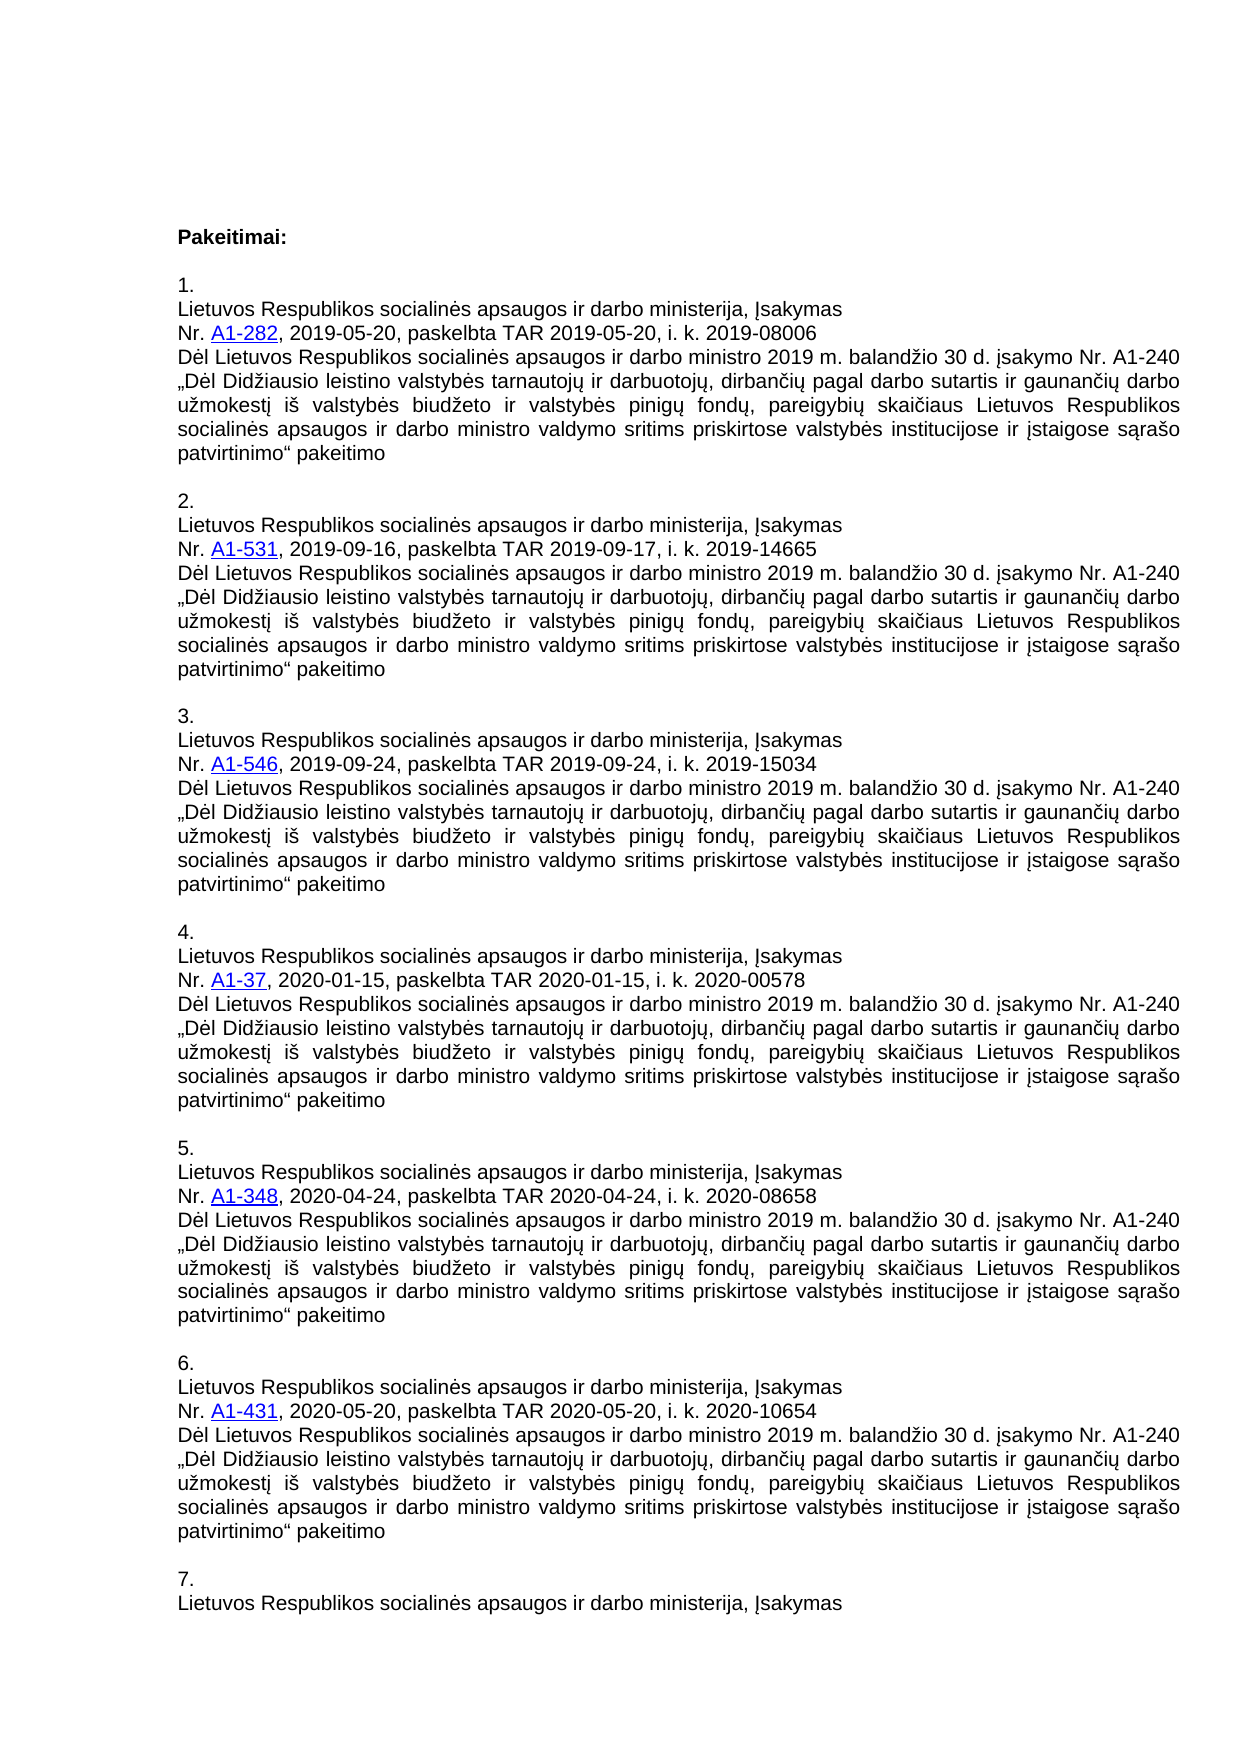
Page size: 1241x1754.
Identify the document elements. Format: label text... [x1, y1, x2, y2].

text Dėl Lietuvos Respublikos socialinės apsaugos ir darbo ministro 2019 m. balandžio 30 d. įsakymo Nr. A1-240 „Dėl Didžiausio leistino valstybės tarnautojų ir darbuotojų, dirbančių pagal darbo sutartis ir gaunančių darbo užmokestį iš valstybės biudžeto ir valstybės pinigų fondų, pareigybių skaičiaus Lietuvos Respublikos socialinės apsaugos ir darbo ministro valdymo sritims priskirtose valstybės institucijose ir įstaigose sąrašo patvirtinimo“ pakeitimo [177, 561, 1181, 680]
text Lietuvos Respublikos socialinės apsaugos ir darbo ministerija, Įsakymas [177, 728, 1181, 752]
text 2. [177, 489, 1181, 513]
text 7. [177, 1567, 1181, 1591]
text Pakeitimai: [177, 225, 1181, 249]
text Dėl Lietuvos Respublikos socialinės apsaugos ir darbo ministro 2019 m. balandžio 30 d. įsakymo Nr. A1-240 „Dėl Didžiausio leistino valstybės tarnautojų ir darbuotojų, dirbančių pagal darbo sutartis ir gaunančių darbo užmokestį iš valstybės biudžeto ir valstybės pinigų fondų, pareigybių skaičiaus Lietuvos Respublikos socialinės apsaugos ir darbo ministro valdymo sritims priskirtose valstybės institucijose ir įstaigose sąrašo patvirtinimo“ pakeitimo [177, 1207, 1181, 1327]
text Nr. A1-546, 2019-09-24, paskelbta TAR 2019-09-24, i. k. 2019-15034 [177, 752, 1181, 776]
text Nr. A1-531, 2019-09-16, paskelbta TAR 2019-09-17, i. k. 2019-14665 [177, 537, 1181, 561]
text Lietuvos Respublikos socialinės apsaugos ir darbo ministerija, Įsakymas [177, 1375, 1181, 1399]
text Lietuvos Respublikos socialinės apsaugos ir darbo ministerija, Įsakymas [177, 944, 1181, 968]
text Dėl Lietuvos Respublikos socialinės apsaugos ir darbo ministro 2019 m. balandžio 30 d. įsakymo Nr. A1-240 „Dėl Didžiausio leistino valstybės tarnautojų ir darbuotojų, dirbančių pagal darbo sutartis ir gaunančių darbo užmokestį iš valstybės biudžeto ir valstybės pinigų fondų, pareigybių skaičiaus Lietuvos Respublikos socialinės apsaugos ir darbo ministro valdymo sritims priskirtose valstybės institucijose ir įstaigose sąrašo patvirtinimo“ pakeitimo [177, 776, 1181, 896]
text 5. [177, 1136, 1181, 1159]
text Lietuvos Respublikos socialinės apsaugos ir darbo ministerija, Įsakymas [177, 1159, 1181, 1183]
text Nr. A1-282, 2019-05-20, paskelbta TAR 2019-05-20, i. k. 2019-08006 [177, 321, 1181, 345]
text Dėl Lietuvos Respublikos socialinės apsaugos ir darbo ministro 2019 m. balandžio 30 d. įsakymo Nr. A1-240 „Dėl Didžiausio leistino valstybės tarnautojų ir darbuotojų, dirbančių pagal darbo sutartis ir gaunančių darbo užmokestį iš valstybės biudžeto ir valstybės pinigų fondų, pareigybių skaičiaus Lietuvos Respublikos socialinės apsaugos ir darbo ministro valdymo sritims priskirtose valstybės institucijose ir įstaigose sąrašo patvirtinimo“ pakeitimo [177, 345, 1181, 465]
text Nr. A1-37, 2020-01-15, paskelbta TAR 2020-01-15, i. k. 2020-00578 [177, 968, 1181, 992]
text 3. [177, 704, 1181, 728]
text 6. [177, 1351, 1181, 1375]
text Lietuvos Respublikos socialinės apsaugos ir darbo ministerija, Įsakymas [177, 1591, 1181, 1615]
text Lietuvos Respublikos socialinės apsaugos ir darbo ministerija, Įsakymas [177, 513, 1181, 537]
text 1. [177, 273, 1181, 297]
text Nr. A1-431, 2020-05-20, paskelbta TAR 2020-05-20, i. k. 2020-10654 [177, 1399, 1181, 1423]
text Lietuvos Respublikos socialinės apsaugos ir darbo ministerija, Įsakymas [177, 297, 1181, 321]
text 4. [177, 920, 1181, 944]
text Dėl Lietuvos Respublikos socialinės apsaugos ir darbo ministro 2019 m. balandžio 30 d. įsakymo Nr. A1-240 „Dėl Didžiausio leistino valstybės tarnautojų ir darbuotojų, dirbančių pagal darbo sutartis ir gaunančių darbo užmokestį iš valstybės biudžeto ir valstybės pinigų fondų, pareigybių skaičiaus Lietuvos Respublikos socialinės apsaugos ir darbo ministro valdymo sritims priskirtose valstybės institucijose ir įstaigose sąrašo patvirtinimo“ pakeitimo [177, 992, 1181, 1112]
text Dėl Lietuvos Respublikos socialinės apsaugos ir darbo ministro 2019 m. balandžio 30 d. įsakymo Nr. A1-240 „Dėl Didžiausio leistino valstybės tarnautojų ir darbuotojų, dirbančių pagal darbo sutartis ir gaunančių darbo užmokestį iš valstybės biudžeto ir valstybės pinigų fondų, pareigybių skaičiaus Lietuvos Respublikos socialinės apsaugos ir darbo ministro valdymo sritims priskirtose valstybės institucijose ir įstaigose sąrašo patvirtinimo“ pakeitimo [177, 1423, 1181, 1543]
text Nr. A1-348, 2020-04-24, paskelbta TAR 2020-04-24, i. k. 2020-08658 [177, 1183, 1181, 1207]
